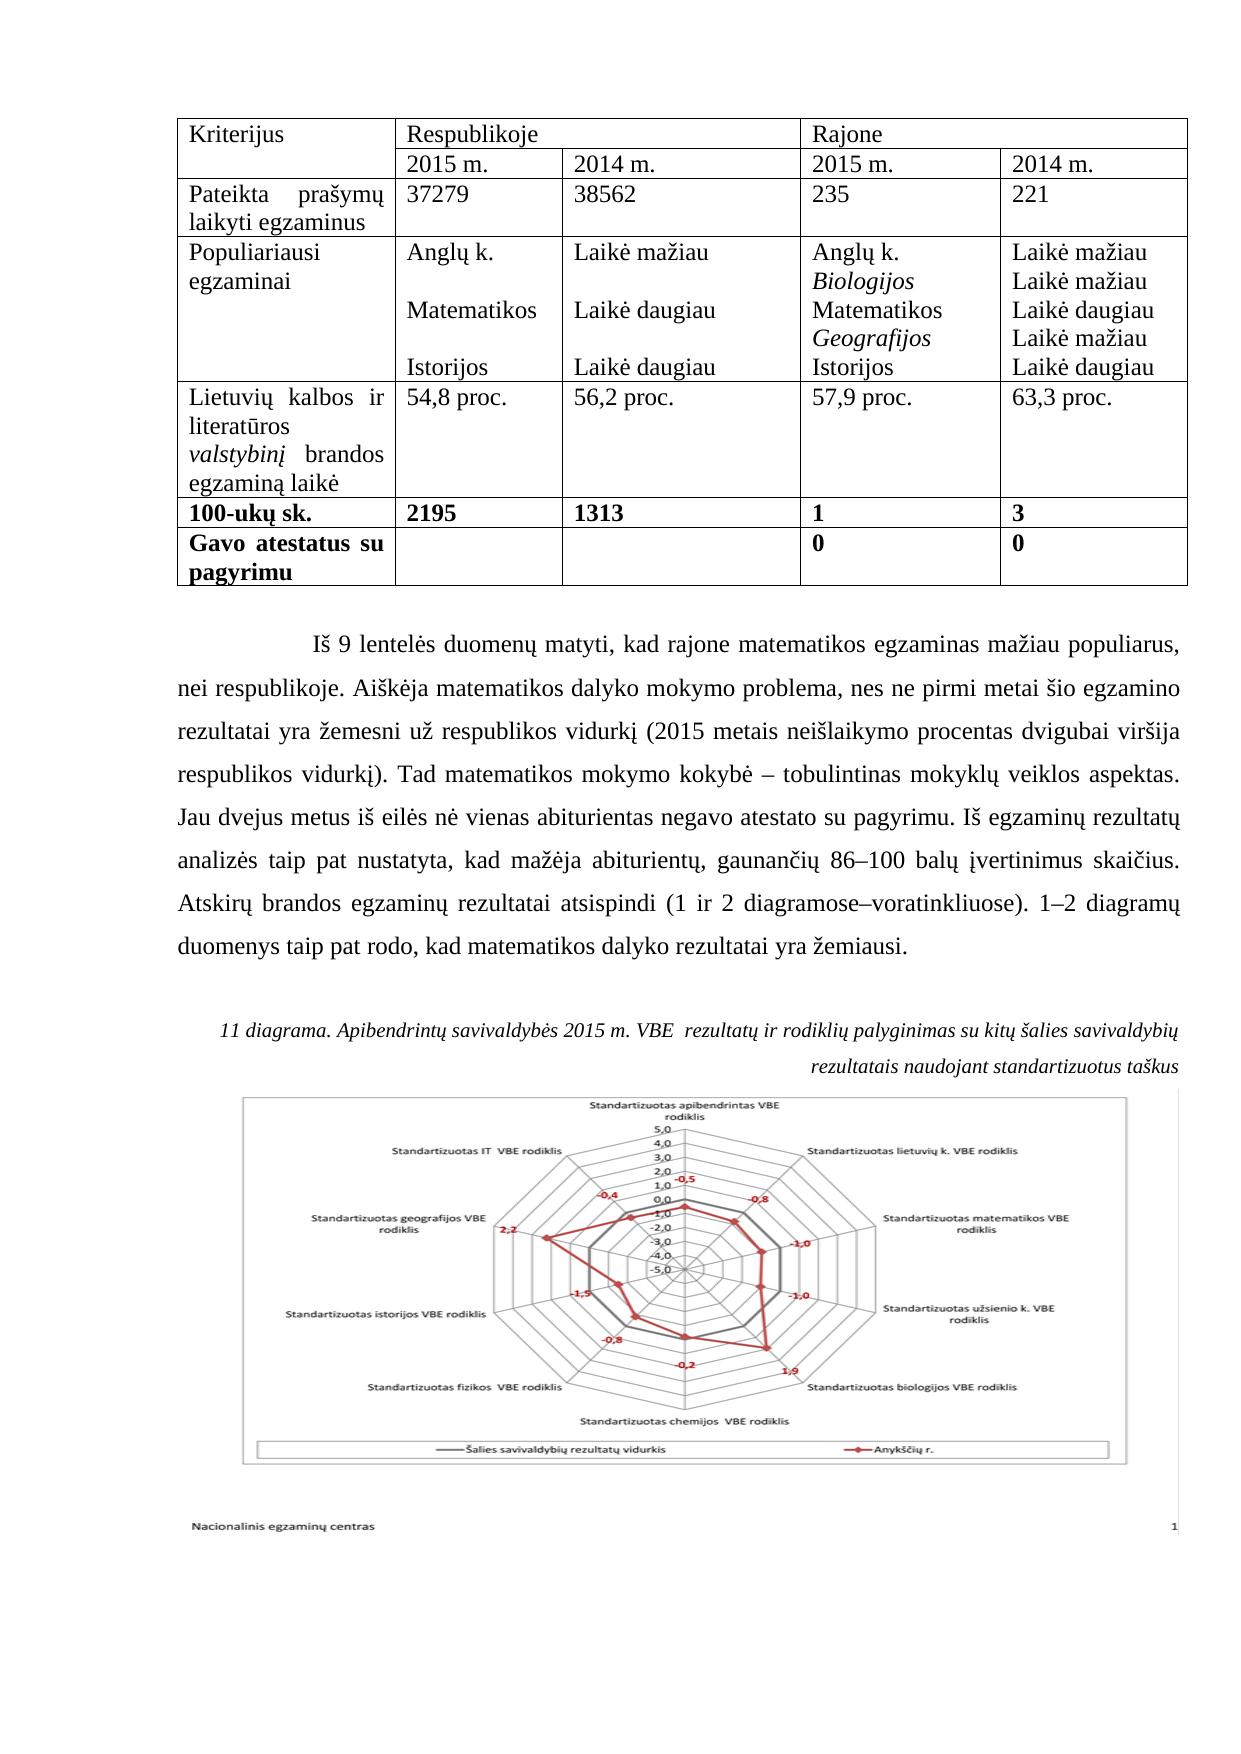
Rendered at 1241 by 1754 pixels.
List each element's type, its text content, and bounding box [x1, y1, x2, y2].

table_cell 235 [801, 179, 1000, 236]
table_cell Anglų k. Matematikos Istorijos [396, 237, 562, 381]
table_cell 63,3 proc. [1001, 382, 1187, 497]
table_header Rajone [801, 119, 1187, 148]
table_cell 2014 m. [563, 149, 800, 178]
table_cell 56,2 proc. [563, 382, 800, 497]
table_cell 0 [801, 528, 1000, 585]
table_cell Lietuvių kalbos ir literatūros valstybinį brandos egzaminą laikė [178, 382, 395, 497]
text Iš 9 lentelės duomenų matyti, kad rajone matematikos egzaminas mažiau populiarus, nei respublikoje. Aiškėja matematikos dalyko mokymo problema, nes ne pirmi metai šio egzamino rezultatai yra žemesni už respublikos vidurkį (2015 metais neišlaikymo procentas dvigubai viršija respublikos vidurkį). Tad matematikos mokymo kokybė – tobulintinas mokyklų veiklos aspektas. Jau dvejus metus iš eilės nė vienas abiturientas negavo atestato su pagyrimu. Iš egzaminų rezultatų analizės taip pat nustatyta, kad mažėja abiturientų, gaunančių 86–100 balų įvertinimus skaičius. Atskirų brandos egzaminų rezultatai atsispindi (1 ir 2 diagramose–voratinkliuose). 1–2 diagramų duomenys taip pat rodo, kad matematikos dalyko rezultatai yra žemiausi. [177, 629, 1181, 960]
table_cell Laikė mažiau Laikė mažiau Laikė daugiau Laikė mažiau Laikė daugiau [1001, 237, 1187, 381]
table_cell [396, 528, 562, 585]
table_cell 1313 [563, 498, 800, 527]
text 11 diagrama. Apibendrintų savivaldybės 2015 m. VBE rezultatų ir rodiklių palyginimas su kitų šalies savivaldybių rezultatais naudojant standartizuotus taškus [177, 1018, 1181, 1078]
table_cell Laikė mažiau Laikė daugiau Laikė daugiau [563, 237, 800, 381]
table_cell 221 [1001, 179, 1187, 236]
table_cell 54,8 proc. [396, 382, 562, 497]
table_cell Pateikta prašymų laikyti egzaminus [178, 179, 395, 236]
table_header Kriterijus [178, 119, 395, 178]
table_cell 57,9 proc. [801, 382, 1000, 497]
table_cell 2015 m. [801, 149, 1000, 178]
table_cell 2014 m. [1001, 149, 1187, 178]
table_header Respublikoje [396, 119, 800, 148]
table_cell Anglų k. Biologijos Matematikos Geografijos Istorijos [801, 237, 1000, 381]
table_cell 37279 [396, 179, 562, 236]
table_cell Populiariausi egzaminai [178, 237, 395, 381]
table_cell [563, 528, 800, 585]
table_cell 0 [1001, 528, 1187, 585]
table_cell 3 [1001, 498, 1187, 527]
table_cell 100-ukų sk. [178, 498, 395, 527]
table_cell Gavo atestatus su pagyrimu [178, 528, 395, 585]
table_cell 38562 [563, 179, 800, 236]
table_cell 2015 m. [396, 149, 562, 178]
table_cell 2195 [396, 498, 562, 527]
table_cell 1 [801, 498, 1000, 527]
